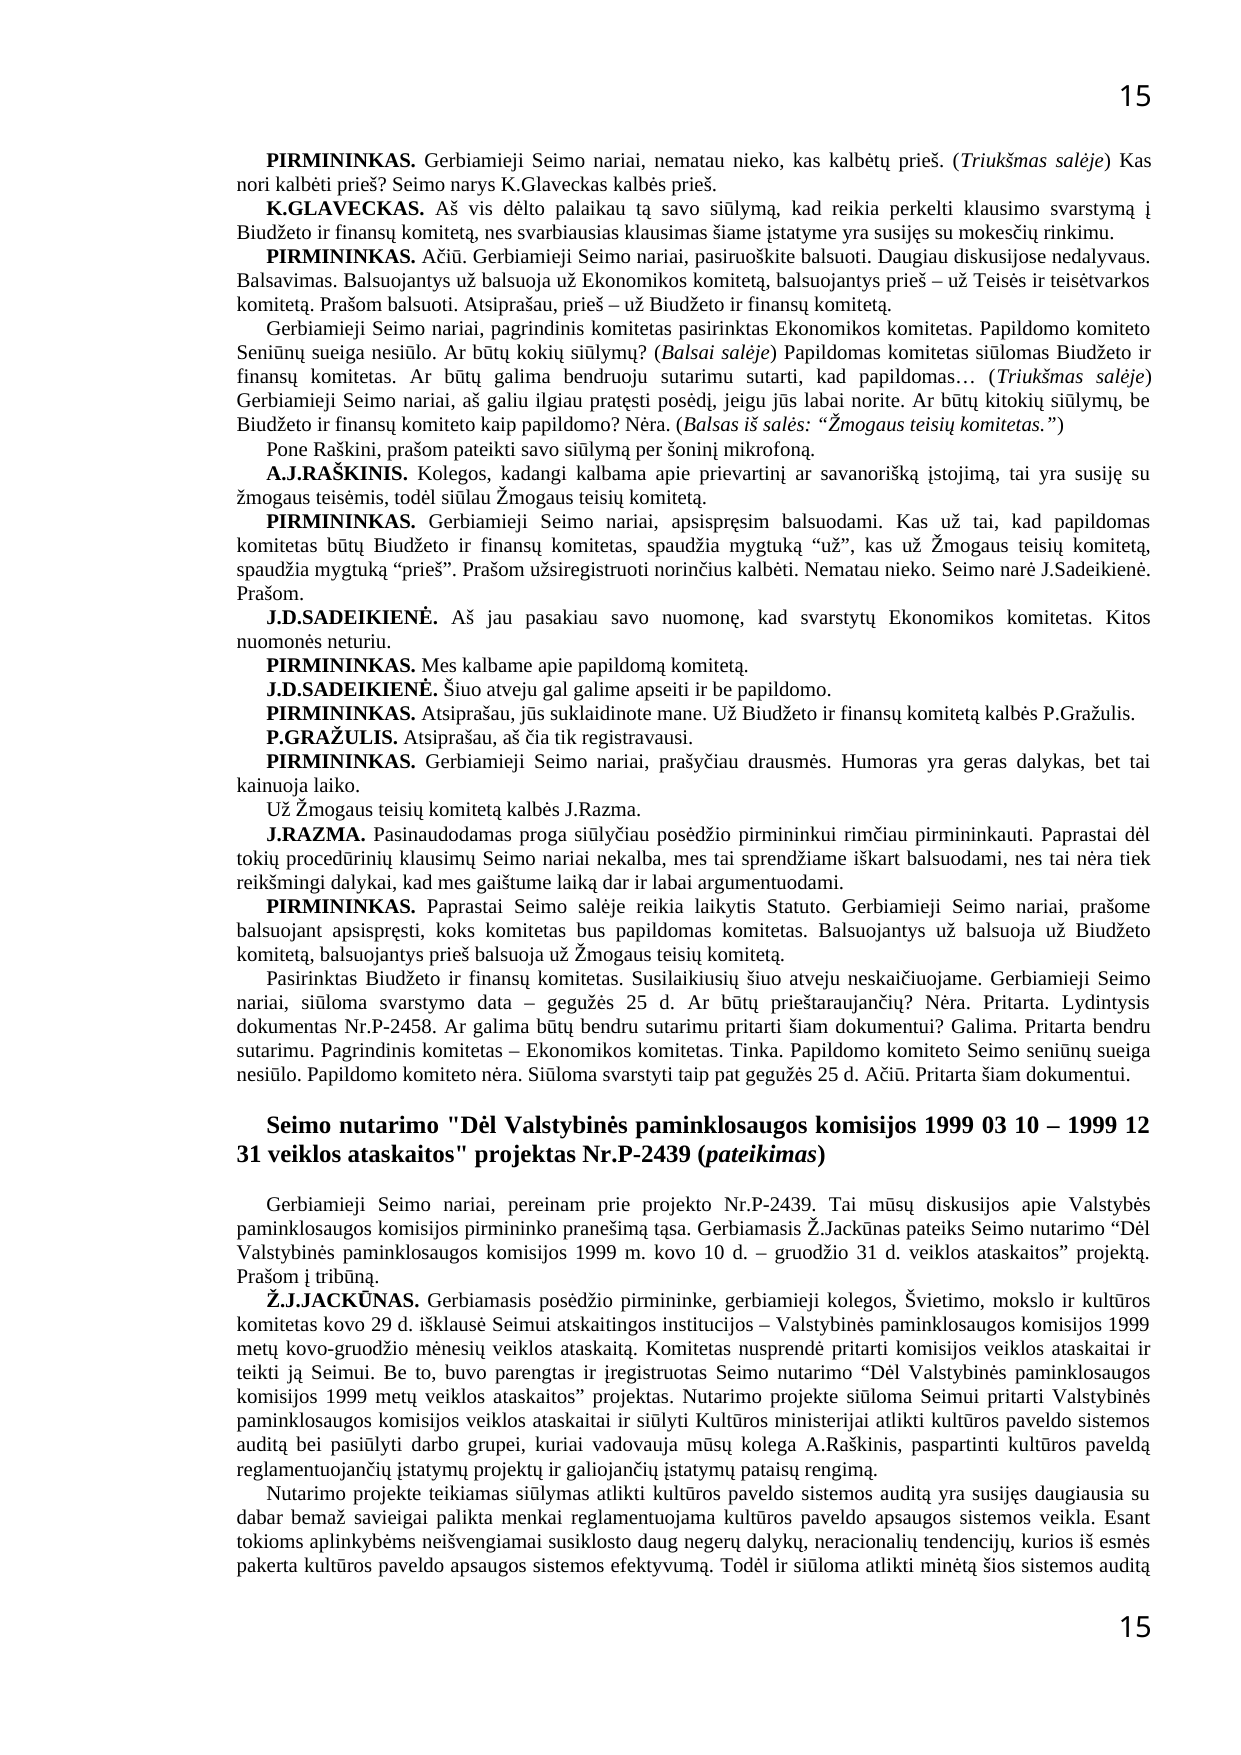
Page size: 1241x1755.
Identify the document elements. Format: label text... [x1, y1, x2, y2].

text P.GRAŽULIS. Atsiprašau, aš čia tik registravausi. [236, 725, 1152, 749]
text PIRMININKAS. Ačiū. Gerbiamieji Seimo nariai, pasiruoškite balsuoti. Daugiau diskusijose nedalyvaus. Balsavimas. Balsuojantys už balsuoja už Ekonomikos komitetą, balsuojantys prieš – už Teisės ir teisėtvarkos komitetą. Prašom balsuoti. Atsiprašau, prieš – už Biudžeto ir finansų komitetą. [236, 244, 1152, 316]
text K.GLAVECKAS. Aš vis dėlto palaikau tą savo siūlymą, kad reikia perkelti klausimo svarstymą į Biudžeto ir finansų komitetą, nes svarbiausias klausimas šiame įstatyme yra susijęs su mokesčių rinkimu. [236, 196, 1152, 244]
text Gerbiamieji Seimo nariai, pereinam prie projekto Nr.P-2439. Tai mūsų diskusijos apie Valstybės paminklosaugos komisijos pirmininko pranešimą tąsa. Gerbiamasis Ž.Jackūnas pateiks Seimo nutarimo “Dėl Valstybinės paminklosaugos komisijos 1999 m. kovo 10 d. – gruodžio 31 d. veiklos ataskaitos” projektą. Prašom į tribūną. [236, 1192, 1152, 1288]
text PIRMININKAS. Gerbiamieji Seimo nariai, apsispręsim balsuodami. Kas už tai, kad papildomas komitetas būtų Biudžeto ir finansų komitetas, spaudžia mygtuką “už”, kas už Žmogaus teisių komitetą, spaudžia mygtuką “prieš”. Prašom užsiregistruoti norinčius kalbėti. Nematau nieko. Seimo narė J.Sadeikienė. Prašom. [236, 509, 1152, 605]
text Seimo nutarimo "Dėl Valstybinės paminklosaugos komisijos 1999 03 10 – 1999 12 31 veiklos ataskaitos" projektas Nr.P-2439 (pateikimas) [236, 1110, 1152, 1168]
text PIRMININKAS. Mes kalbame apie papildomą komitetą. [236, 653, 1152, 677]
text J.D.SADEIKIENĖ. Šiuo atveju gal galime apseiti ir be papildomo. [236, 677, 1152, 701]
text Nutarimo projekte teikiamas siūlymas atlikti kultūros paveldo sistemos auditą yra susijęs daugiausia su dabar bemaž savieigai palikta menkai reglamentuojama kultūros paveldo apsaugos sistemos veikla. Esant tokioms aplinkybėms neišvengiamai susiklosto daug negerų dalykų, neracionalių tendencijų, kurios iš esmės pakerta kultūros paveldo apsaugos sistemos efektyvumą. Todėl ir siūloma atlikti minėtą šios sistemos auditą [236, 1481, 1152, 1577]
text PIRMININKAS. Gerbiamieji Seimo nariai, nematau nieko, kas kalbėtų prieš. (Triukšmas salėje) Kas nori kalbėti prieš? Seimo narys K.Glaveckas kalbės prieš. [236, 148, 1152, 196]
text PIRMININKAS. Gerbiamieji Seimo nariai, prašyčiau drausmės. Humoras yra geras dalykas, bet tai kainuoja laiko. [236, 749, 1152, 797]
text J.RAZMA. Pasinaudodamas proga siūlyčiau posėdžio pirmininkui rimčiau pirmininkauti. Paprastai dėl tokių procedūrinių klausimų Seimo nariai nekalba, mes tai sprendžiame iškart balsuodami, nes tai nėra tiek reikšmingi dalykai, kad mes gaištume laiką dar ir labai argumentuodami. [236, 821, 1152, 894]
text Už Žmogaus teisių komitetą kalbės J.Razma. [236, 797, 1152, 821]
text Pasirinktas Biudžeto ir finansų komitetas. Susilaikiusių šiuo atveju neskaičiuojame. Gerbiamieji Seimo nariai, siūloma svarstymo data – gegužės 25 d. Ar būtų prieštaraujančių? Nėra. Pritarta. Lydintysis dokumentas Nr.P-2458. Ar galima būtų bendru sutarimu pritarti šiam dokumentui? Galima. Pritarta bendru sutarimu. Pagrindinis komitetas – Ekonomikos komitetas. Tinka. Papildomo komiteto Seimo seniūnų sueiga nesiūlo. Papildomo komiteto nėra. Siūloma svarstyti taip pat gegužės 25 d. Ačiū. Pritarta šiam dokumentui. [236, 966, 1152, 1086]
text A.J.RAŠKINIS. Kolegos, kadangi kalbama apie prievartinį ar savanorišką įstojimą, tai yra susiję su žmogaus teisėmis, todėl siūlau Žmogaus teisių komitetą. [236, 461, 1152, 509]
text J.D.SADEIKIENĖ. Aš jau pasakiau savo nuomonę, kad svarstytų Ekonomikos komitetas. Kitos nuomonės neturiu. [236, 605, 1152, 653]
text PIRMININKAS. Atsiprašau, jūs suklaidinote mane. Už Biudžeto ir finansų komitetą kalbės P.Gražulis. [236, 701, 1152, 725]
text Ž.J.JACKŪNAS. Gerbiamasis posėdžio pirmininke, gerbiamieji kolegos, Švietimo, mokslo ir kultūros komitetas kovo 29 d. išklausė Seimui atskaitingos institucijos – Valstybinės paminklosaugos komisijos 1999 metų kovo-gruodžio mėnesių veiklos ataskaitą. Komitetas nusprendė pritarti komisijos veiklos ataskaitai ir teikti ją Seimui. Be to, buvo parengtas ir įregistruotas Seimo nutarimo “Dėl Valstybinės paminklosaugos komisijos 1999 metų veiklos ataskaitos” projektas. Nutarimo projekte siūloma Seimui pritarti Valstybinės paminklosaugos komisijos veiklos ataskaitai ir siūlyti Kultūros ministerijai atlikti kultūros paveldo sistemos auditą bei pasiūlyti darbo grupei, kuriai vadovauja mūsų kolega A.Raškinis, paspartinti kultūros paveldą reglamentuojančių įstatymų projektų ir galiojančių įstatymų pataisų rengimą. [236, 1288, 1152, 1481]
text Pone Raškini, prašom pateikti savo siūlymą per šoninį mikrofoną. [236, 436, 1152, 461]
text Gerbiamieji Seimo nariai, pagrindinis komitetas pasirinktas Ekonomikos komitetas. Papildomo komiteto Seniūnų sueiga nesiūlo. Ar būtų kokių siūlymų? (Balsai salėje) Papildomas komitetas siūlomas Biudžeto ir finansų komitetas. Ar būtų galima bendruoju sutarimu sutarti, kad papildomas… (Triukšmas salėje) Gerbiamieji Seimo nariai, aš galiu ilgiau pratęsti posėdį, jeigu jūs labai norite. Ar būtų kitokių siūlymų, be Biudžeto ir finansų komiteto kaip papildomo? Nėra. (Balsas iš salės: “Žmogaus teisių komitetas.”) [236, 316, 1152, 436]
text PIRMININKAS. Paprastai Seimo salėje reikia laikytis Statuto. Gerbiamieji Seimo nariai, prašome balsuojant apsispręsti, koks komitetas bus papildomas komitetas. Balsuojantys už balsuoja už Biudžeto komitetą, balsuojantys prieš balsuoja už Žmogaus teisių komitetą. [236, 894, 1152, 966]
